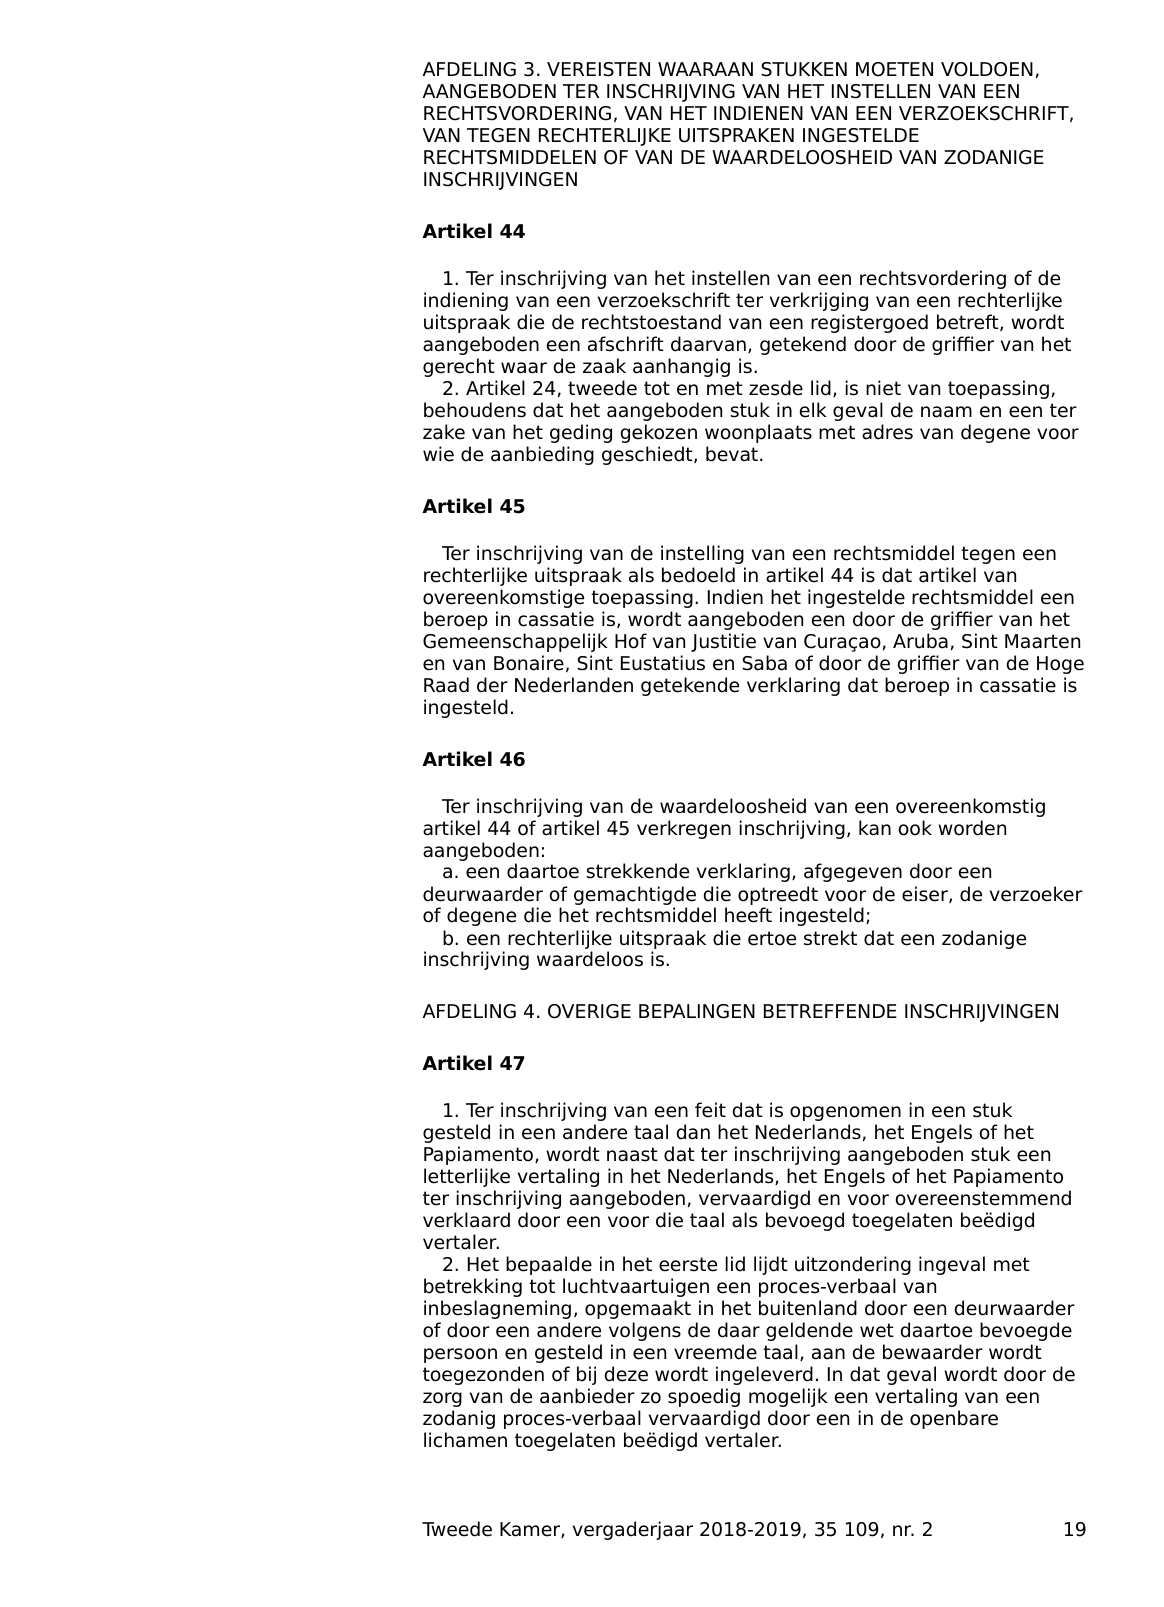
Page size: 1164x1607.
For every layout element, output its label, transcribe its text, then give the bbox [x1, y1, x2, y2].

text 2. Artikel 24, tweede tot en met zesde lid, is niet van toepassing, behoudens dat het aangeboden stuk in elk geval de naam en een ter zake van het geding gekozen woonplaats met adres van degene voor wie de aanbieding geschiedt, bevat. [422, 378, 1087, 466]
text 2. Het bepaalde in het eerste lid lijdt uitzondering ingeval met betrekking tot luchtvaartuigen een proces-verbaal van inbeslagneming, opgemaakt in het buitenland door een deurwaarder of door een andere volgens de daar geldende wet daartoe bevoegde persoon en gesteld in een vreemde taal, aan de bewaarder wordt toegezonden of bij deze wordt ingeleverd. In dat geval wordt door de zorg van de aanbieder zo spoedig mogelijk een vertaling van een zodanig proces-verbaal vervaardigd door een in de openbare lichamen toegelaten beëdigd vertaler. [422, 1254, 1087, 1452]
subtitle Artikel 45 [422, 496, 1087, 518]
text 1. Ter inschrijving van een feit dat is opgenomen in een stuk gesteld in een andere taal dan het Nederlands, het Engels of het Papiamento, wordt naast dat ter inschrijving aangeboden stuk een letterlijke vertaling in het Nederlands, het Engels of het Papiamento ter inschrijving aangeboden, vervaardigd en voor overeenstemmend verklaard door een voor die taal als bevoegd toegelaten beëdigd vertaler. [422, 1100, 1087, 1254]
subtitle AFDELING 4. OVERIGE BEPALINGEN BETREFFENDE INSCHRIJVINGEN [422, 1001, 1087, 1023]
text b. een rechterlijke uitspraak die ertoe strekt dat een zodanige inschrijving waardeloos is. [422, 927, 1087, 971]
text Ter inschrijving van de instelling van een rechtsmiddel tegen een rechterlijke uitspraak als bedoeld in artikel 44 is dat artikel van overeenkomstige toepassing. Indien het ingestelde rechtsmiddel een beroep in cassatie is, wordt aangeboden een door de griffier van het Gemeenschappelijk Hof van Justitie van Curaçao, Aruba, Sint Maarten en van Bonaire, Sint Eustatius en Saba of door de griffier van de Hoge Raad der Nederlanden getekende verklaring dat beroep in cassatie is ingesteld. [422, 543, 1087, 718]
text 1. Ter inschrijving van het instellen van een rechtsvordering of de indiening van een verzoekschrift ter verkrijging van een rechterlijke uitspraak die de rechtstoestand van een registergoed betreft, wordt aangeboden een afschrift daarvan, getekend door de griffier van het gerecht waar de zaak aanhangig is. [422, 268, 1087, 378]
subtitle AFDELING 3. VEREISTEN WAARAAN STUKKEN MOETEN VOLDOEN, AANGEBODEN TER INSCHRIJVING VAN HET INSTELLEN VAN EEN RECHTSVORDERING, VAN HET INDIENEN VAN EEN VERZOEKSCHRIFT, VAN TEGEN RECHTERLIJKE UITSPRAKEN INGESTELDE RECHTSMIDDELEN OF VAN DE WAARDELOOSHEID VAN ZODANIGE INSCHRIJVINGEN [422, 59, 1087, 191]
subtitle Artikel 44 [422, 221, 1087, 243]
subtitle Artikel 46 [422, 748, 1087, 771]
text Ter inschrijving van de waardeloosheid van een overeenkomstig artikel 44 of artikel 45 verkregen inschrijving, kan ook worden aangeboden: [422, 796, 1087, 861]
subtitle Artikel 47 [422, 1053, 1087, 1075]
text a. een daartoe strekkende verklaring, afgegeven door een deurwaarder of gemachtigde die optreedt voor de eiser, de verzoeker of degene die het rechtsmiddel heeft ingesteld; [422, 861, 1087, 927]
